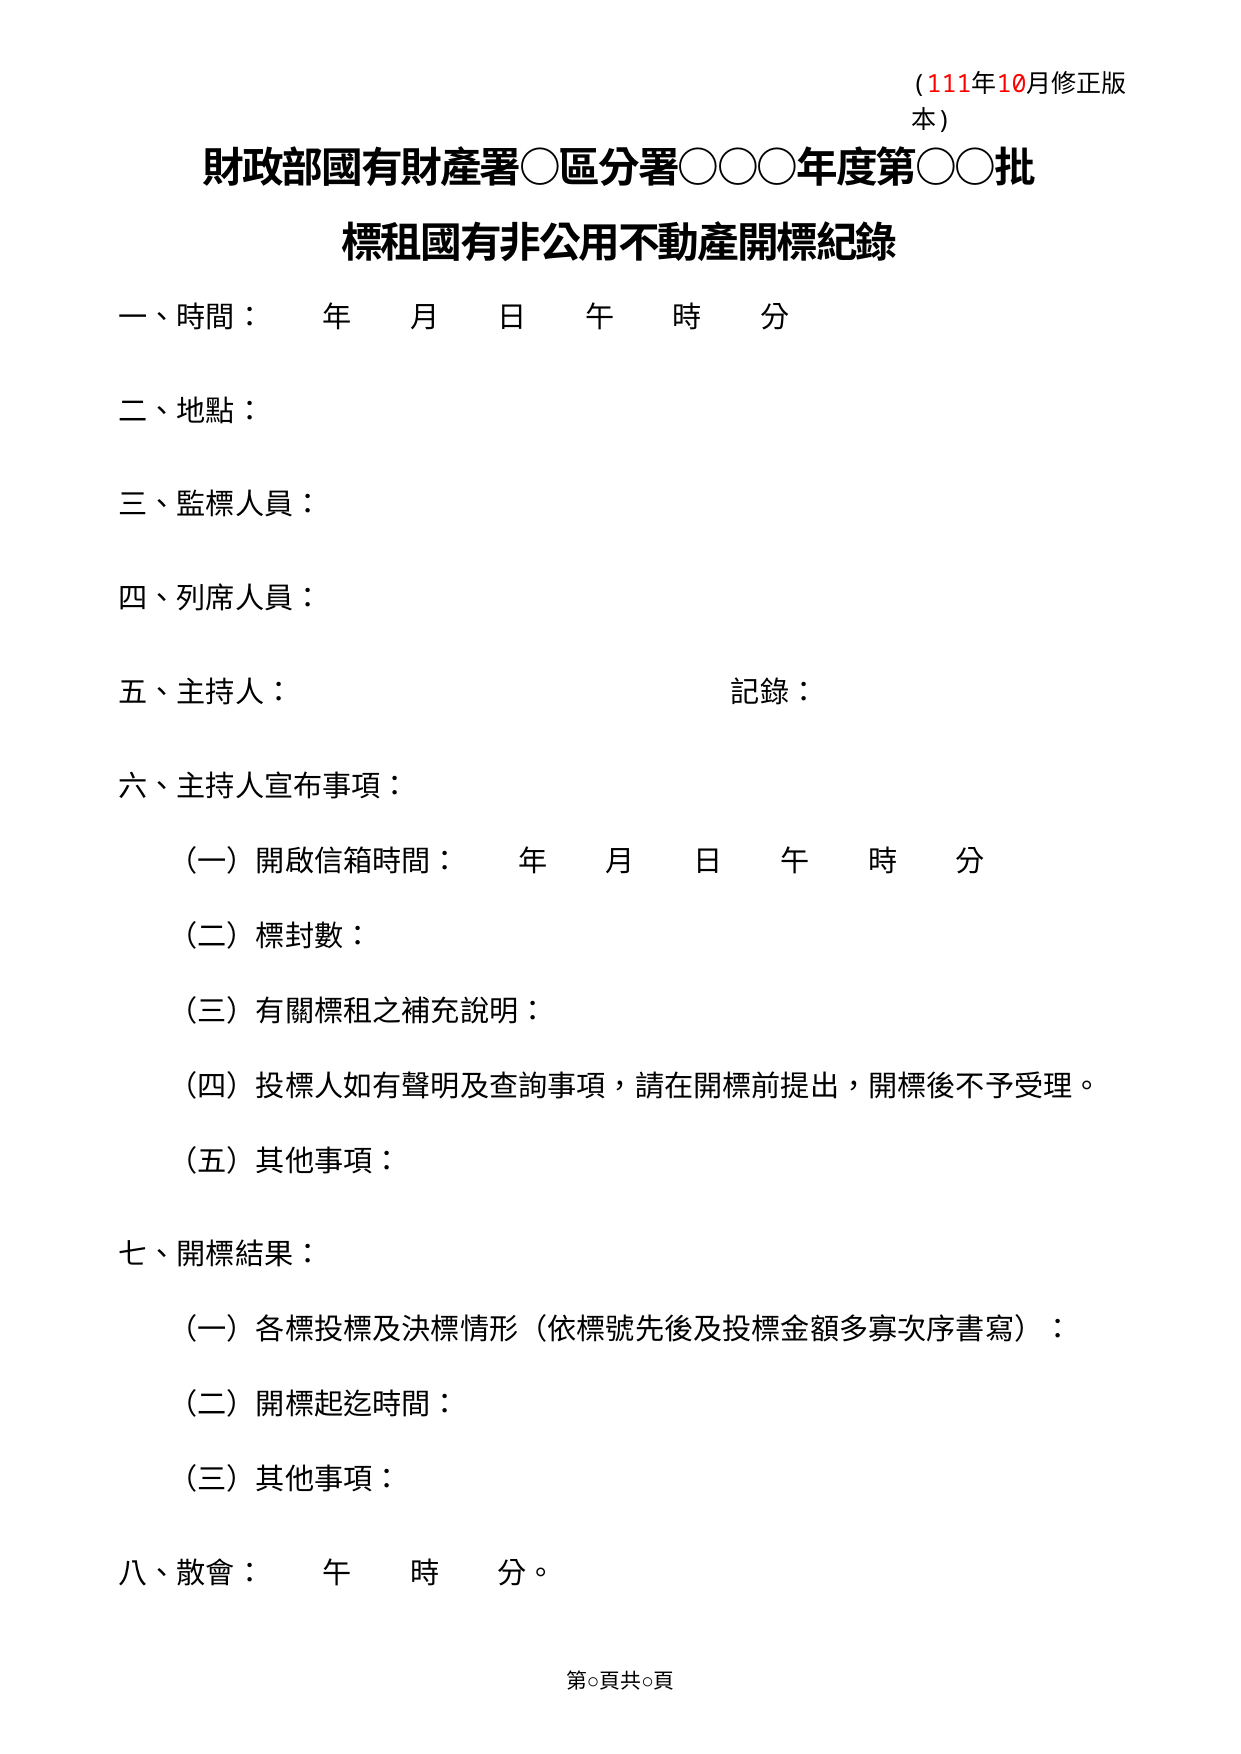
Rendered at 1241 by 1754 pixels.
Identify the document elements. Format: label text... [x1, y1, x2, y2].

text 財政部國有財產署○區分署○○○年度第○○批 [118, 127, 1122, 202]
text 一、時間： 年 月 日 午 時 分 [118, 277, 1122, 352]
text 二、地點： [118, 371, 1122, 446]
text 五、主持人： 記錄： [118, 652, 1122, 727]
text 六、主持人宣布事項： [118, 746, 1122, 821]
text （二）開標起迄時間： [168, 1364, 1122, 1439]
text （三）有關標租之補充說明： [168, 971, 1122, 1046]
text （一）各標投標及決標情形（依標號先後及投標金額多寡次序書寫）： [168, 1289, 1122, 1364]
text 四、列席人員： [118, 558, 1122, 633]
text 八、散會： 午 時 分。 [118, 1533, 1122, 1608]
text 標租國有非公用不動產開標紀錄 [118, 202, 1122, 277]
text （一）開啟信箱時間： 年 月 日 午 時 分 [168, 821, 1122, 896]
text （三）其他事項： [168, 1439, 1122, 1514]
text （五）其他事項： [168, 1121, 1122, 1196]
text 三、監標人員： [118, 464, 1122, 539]
text （二）標封數： [168, 896, 1122, 971]
text 七、開標結果： [118, 1214, 1122, 1289]
text （四）投標人如有聲明及查詢事項，請在開標前提出，開標後不予受理。 [168, 1046, 1122, 1121]
